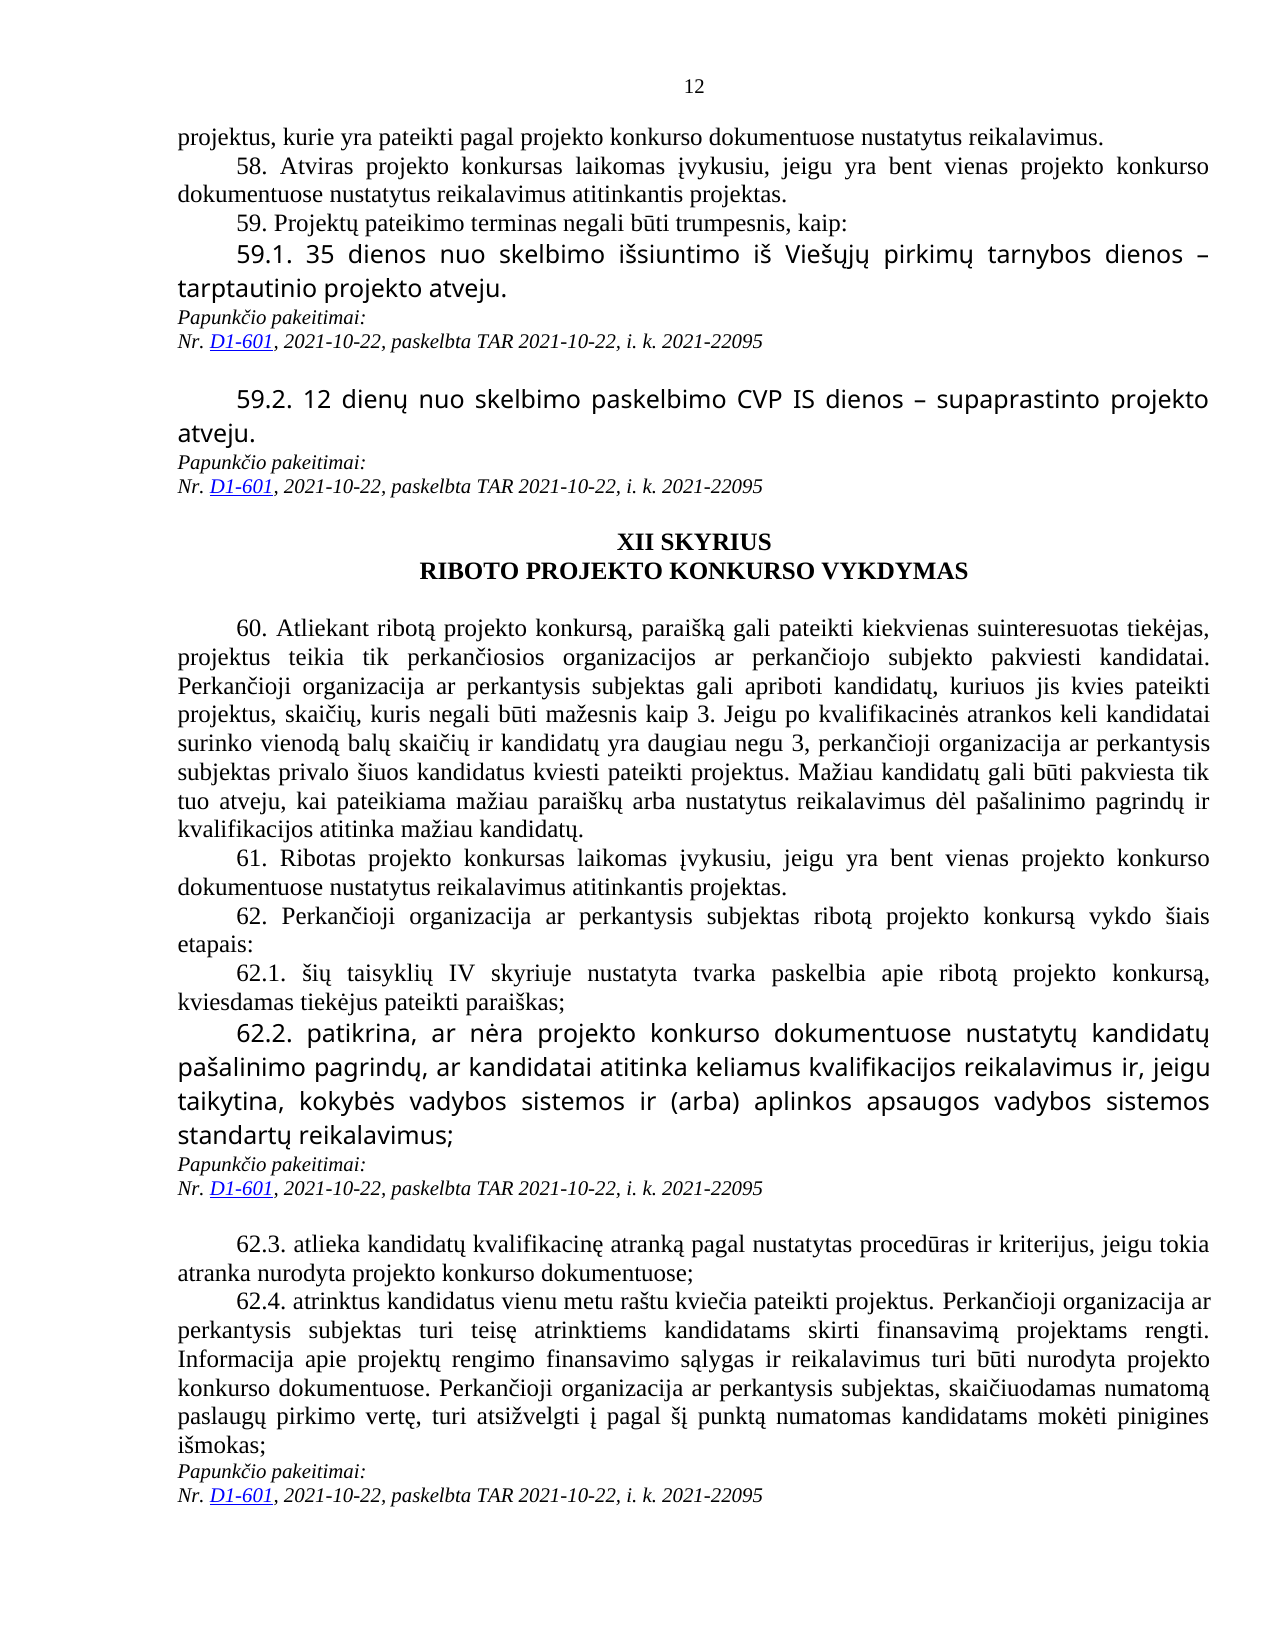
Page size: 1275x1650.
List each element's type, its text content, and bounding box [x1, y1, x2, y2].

text 62.2. patikrina, ar nėra projekto konkurso dokumentuose nustatytų kandidatų pašalinimo pagrindų, ar kandidatai atitinka keliamus kvalifikacijos reikalavimus ir, jeigu taikytina, kokybės vadybos sistemos ir (arba) aplinkos apsaugos vadybos sistemos standartų reikalavimus; [177, 1016, 1211, 1152]
text 60. Atliekant ribotą projekto konkursą, paraišką gali pateikti kiekvienas suinteresuotas tiekėjas, projektus teikia tik perkančiosios organizacijos ar perkančiojo subjekto pakviesti kandidatai. Perkančioji organizacija ar perkantysis subjektas gali apriboti kandidatų, kuriuos jis kvies pateikti projektus, skaičių, kuris negali būti mažesnis kaip 3. Jeigu po kvalifikacinės atrankos keli kandidatai surinko vienodą balų skaičių ir kandidatų yra daugiau negu 3, perkančioji organizacija ar perkantysis subjektas privalo šiuos kandidatus kviesti pateikti projektus. Mažiau kandidatų gali būti pakviesta tik tuo atveju, kai pateikiama mažiau paraiškų arba nustatytus reikalavimus dėl pašalinimo pagrindų ir kvalifikacijos atitinka mažiau kandidatų. [177, 613, 1211, 843]
text 61. Ribotas projekto konkursas laikomas įvykusiu, jeigu yra bent vienas projekto konkurso dokumentuose nustatytus reikalavimus atitinkantis projektas. [177, 843, 1211, 901]
text Nr. D1-601, 2021-10-22, paskelbta TAR 2021-10-22, i. k. 2021-22095 [177, 1176, 1211, 1200]
text Nr. D1-601, 2021-10-22, paskelbta TAR 2021-10-22, i. k. 2021-22095 [177, 1483, 1211, 1507]
text 59.1. 35 dienos nuo skelbimo išsiuntimo iš Viešųjų pirkimų tarnybos dienos – tarptautinio projekto atveju. [177, 237, 1211, 305]
text Papunkčio pakeitimai: [177, 450, 1211, 474]
text Nr. D1-601, 2021-10-22, paskelbta TAR 2021-10-22, i. k. 2021-22095 [177, 329, 1211, 353]
text Papunkčio pakeitimai: [177, 1152, 1211, 1176]
text 59. Projektų pateikimo terminas negali būti trumpesnis, kaip: [177, 208, 1211, 237]
text 62.1. šių taisyklių IV skyriuje nustatyta tvarka paskelbia apie ribotą projekto konkursą, kviesdamas tiekėjus pateikti paraiškas; [177, 958, 1211, 1016]
text 58. Atviras projekto konkursas laikomas įvykusiu, jeigu yra bent vienas projekto konkurso dokumentuose nustatytus reikalavimus atitinkantis projektas. [177, 151, 1211, 208]
text Nr. D1-601, 2021-10-22, paskelbta TAR 2021-10-22, i. k. 2021-22095 [177, 474, 1211, 498]
text RIBOTO PROJEKTO KONKURSO VYKDYMAS [177, 556, 1211, 584]
text Papunkčio pakeitimai: [177, 305, 1211, 329]
text 62. Perkančioji organizacija ar perkantysis subjektas ribotą projekto konkursą vykdo šiais etapais: [177, 901, 1211, 958]
text Papunkčio pakeitimai: [177, 1459, 1211, 1483]
text XiI skyrius [177, 527, 1211, 556]
text 62.3. atlieka kandidatų kvalifikacinę atranką pagal nustatytas procedūras ir kriterijus, jeigu tokia atranka nurodyta projekto konkurso dokumentuose; [177, 1229, 1211, 1286]
text 62.4. atrinktus kandidatus vienu metu raštu kviečia pateikti projektus. Perkančioji organizacija ar perkantysis subjektas turi teisę atrinktiems kandidatams skirti finansavimą projektams rengti. Informacija apie projektų rengimo finansavimo sąlygas ir reikalavimus turi būti nurodyta projekto konkurso dokumentuose. Perkančioji organizacija ar perkantysis subjektas, skaičiuodamas numatomą paslaugų pirkimo vertę, turi atsižvelgti į pagal šį punktą numatomas kandidatams mokėti pinigines išmokas; [177, 1286, 1211, 1459]
text 59.2. 12 dienų nuo skelbimo paskelbimo CVP IS dienos – supaprastinto projekto atveju. [177, 382, 1211, 450]
text projektus, kurie yra pateikti pagal projekto konkurso dokumentuose nustatytus reikalavimus. [177, 122, 1211, 151]
